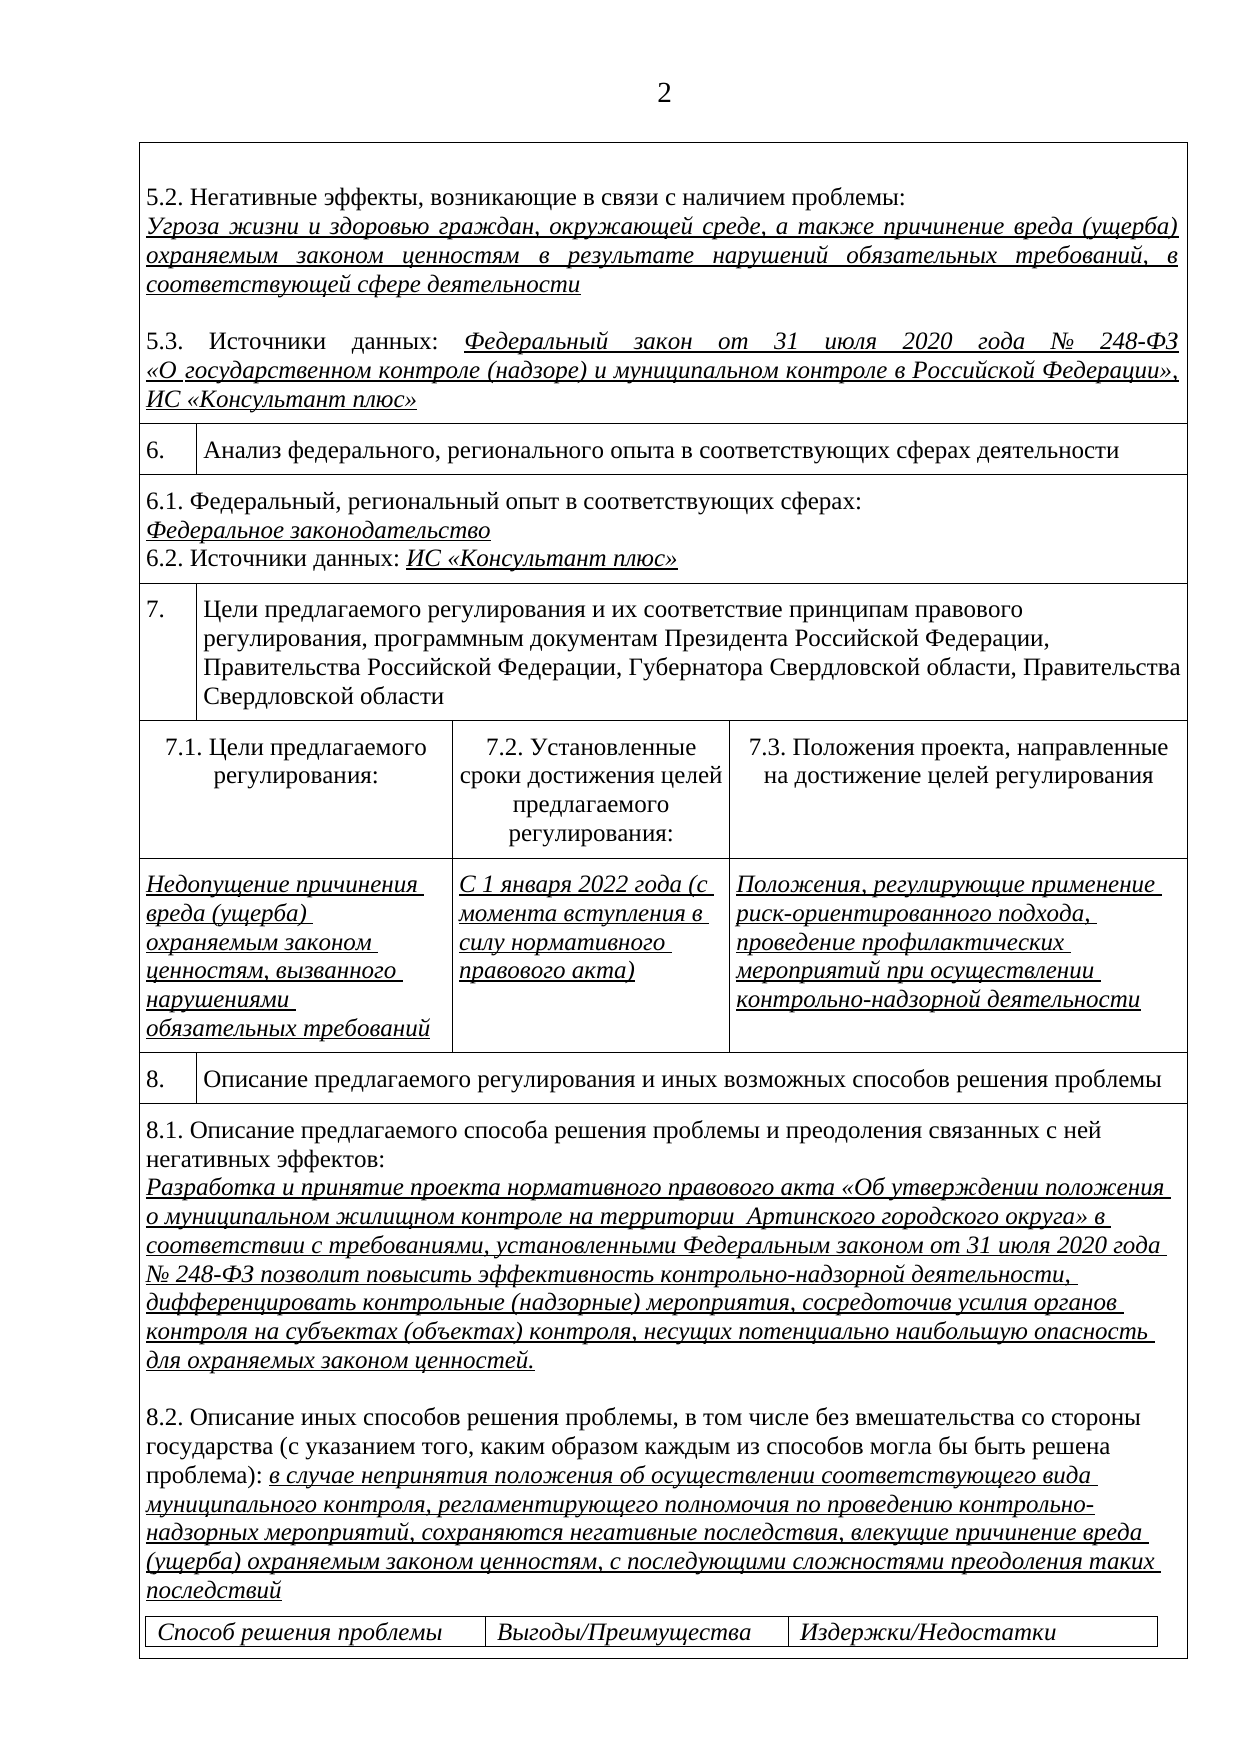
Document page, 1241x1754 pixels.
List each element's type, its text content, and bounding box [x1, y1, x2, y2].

table_cell [1188, 1052, 1240, 1103]
table_header Выгоды/Преимущества [486, 1617, 788, 1646]
table_cell Анализ федерального, регионального опыта в соответствующих сферах деятельности [197, 424, 1187, 474]
table_cell С 1 января 2022 года (с момента вступления в силу нормативного правового акта) [453, 859, 729, 1052]
table_cell 8.1. Описание предлагаемого способа решения проблемы и преодоления связанных с ней негативных эффектов: Разработка и принятие проекта нормативного правового акта «Об утверждении положения о муниципальном жилищном контроле на территории Артинского городского округа» в соответствии с требованиями, установленными Федеральным законом от 31 июля 2020 года № 248-ФЗ позволит повысить эффективность контрольно-надзорной деятельности, дифференцировать контрольные (надзорные) мероприятия, сосредоточив усилия органов контроля на субъектах (объектах) контроля, несущих потенциально наибольшую опасность для охраняемых законом ценностей. 8.2. Описание иных способов решения проблемы, в том числе без вмешательства со стороны государства (с указанием того, каким образом каждым из способов могла бы быть решена проблема): в случае непринятия положения об осуществлении соответствующего вида муниципального контроля, регламентирующего полномочия по проведению контрольно-надзорных мероприятий, сохраняются негативные последствия, влекущие причинение вреда (ущерба) охраняемым законом ценностям, с последующими сложностями преодоления таких последствий [140, 1104, 1187, 1658]
table_cell 7.3. Положения проекта, направленные на достижение целей регулирования [730, 721, 1187, 857]
table_cell [1188, 583, 1240, 720]
table_cell Недопущение причинения вреда (ущерба) охраняемым законом ценностям, вызванного нарушениями обязательных требований [140, 859, 452, 1052]
table_cell [1188, 142, 1240, 423]
table_cell [1188, 474, 1240, 583]
table_cell Цели предлагаемого регулирования и их соответствие принципам правового регулирования, программным документам Президента Российской Федерации, Правительства Российской Федерации, Губернатора Свердловской области, Правительства Свердловской области [197, 584, 1187, 720]
table_cell 7.2. Установленные сроки достижения целей предлагаемого регулирования: [453, 721, 729, 857]
table_header Издержки/Недостатки [789, 1617, 1157, 1646]
table_cell 7.1. Цели предлагаемого регулирования: [140, 721, 452, 857]
table_cell 6. [140, 424, 196, 474]
table_cell 5.2. Негативные эффекты, возникающие в связи с наличием проблемы: Угроза жизни и здоровью граждан, окружающей среде, а также причинение вреда (ущерба) охраняемым законом ценностям в результате нарушений обязательных требований, в соответствующей сфере деятельности 5.3. Источники данных: Федеральный закон от 31 июля 2020 года № 248-ФЗ «О государственном контроле (надзоре) и муниципальном контроле в Российской Федерации», ИС «Консультант плюс» [140, 143, 1187, 423]
table_cell [1188, 423, 1240, 474]
table_header Способ решения проблемы [146, 1617, 485, 1646]
table_cell [1188, 1103, 1240, 1658]
table_cell 8. [140, 1053, 196, 1103]
table_cell [1188, 720, 1240, 857]
table_cell Положения, регулирующие применение риск-ориентированного подхода, проведение профилактических мероприятий при осуществлении контрольно-надзорной деятельности [730, 859, 1187, 1052]
table_cell 6.1. Федеральный, региональный опыт в соответствующих сферах: Федеральное законодательство 6.2. Источники данных: ИС «Консультант плюс» [140, 475, 1187, 583]
table_cell Описание предлагаемого регулирования и иных возможных способов решения проблемы [197, 1053, 1187, 1103]
table_cell 7. [140, 584, 196, 720]
table_cell [1188, 858, 1240, 1052]
